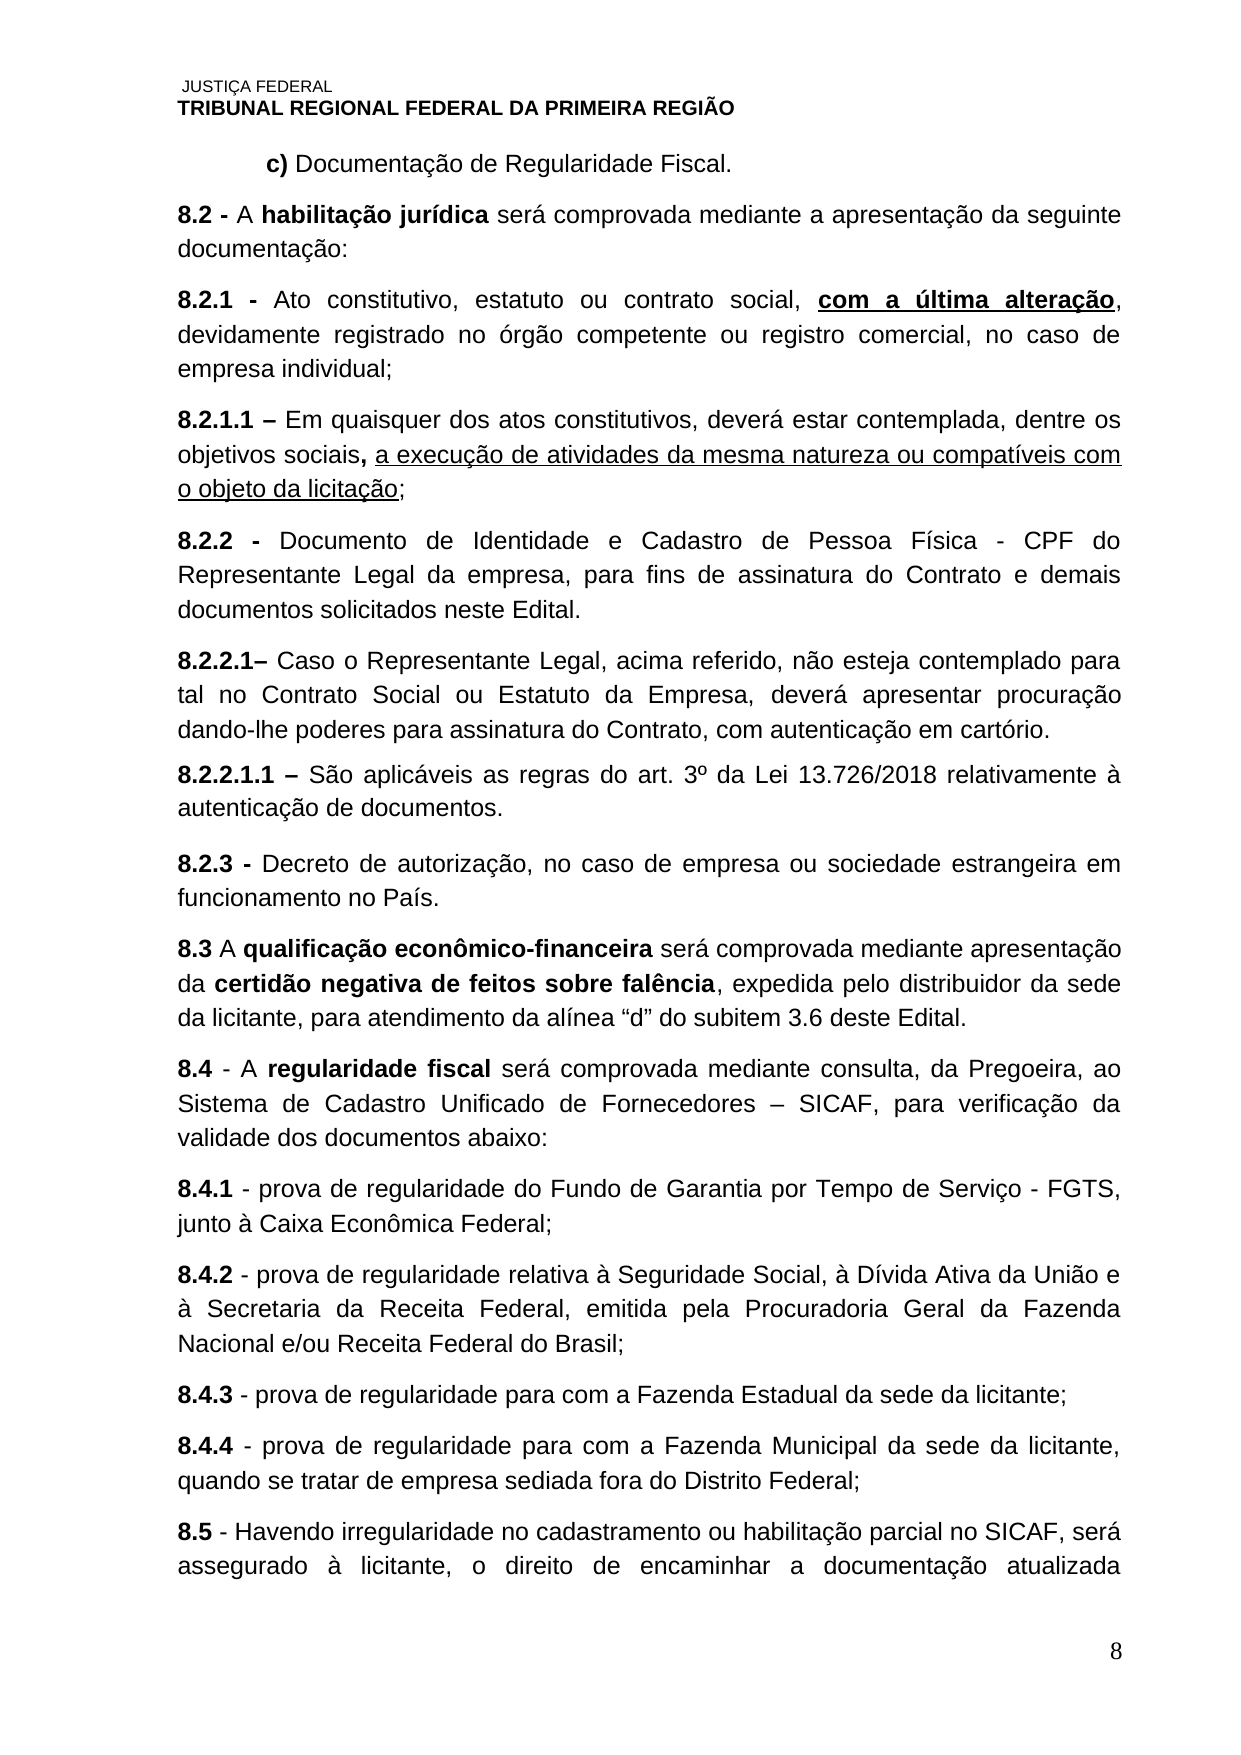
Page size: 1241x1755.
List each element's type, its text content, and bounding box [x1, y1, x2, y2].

text c) Documentação de Regularidade Fiscal. [177, 149, 1122, 177]
text 8.2.2.1– Caso o Representante Legal, acima referido, não esteja contemplado para tal no Contrato Social ou Estatuto da Empresa, deverá apresentar procuração dando-lhe poderes para assinatura do Contrato, com autenticação em cartório. [177, 646, 337, 743]
text 8.4 - A regularidade fiscal será comprovada mediante consulta, da Pregoeira, ao Sistema de Cadastro Unificado de Fornecedores – SICAF, para verificação da validade dos documentos abaixo: [177, 1054, 337, 1152]
text 8.2.3 - Decreto de autorização, no caso de empresa ou sociedade estrangeira em funcionamento no País. [1014, 848, 1122, 912]
text 8.2.2.1.1 – São aplicáveis as regras do art. 3º da Lei 13.726/2018 relativamente à autenticação de documentos. [1014, 759, 1122, 821]
text 8.3 A qualificação econômico-financeira será comprovada mediante apresentação da certidão negativa de feitos sobre falência, expedida pelo distribuidor da sede da licitante, para atendimento da alínea “d” do subitem 3.6 deste Edital. [177, 934, 337, 1032]
text 8.2.2.1– Caso o Representante Legal, acima referido, não esteja contemplado para tal no Contrato Social ou Estatuto da Empresa, deverá apresentar procuração dando-lhe poderes para assinatura do Contrato, com autenticação em cartório. [1014, 646, 1122, 743]
text 8.4.4 - prova de regularidade para com a Fazenda Municipal da sede da licitante, quando se tratar de empresa sediada fora do Distrito Federal; [177, 1431, 1122, 1494]
text 8.5 - Havendo irregularidade no cadastramento ou habilitação parcial no SICAF, será assegurado à licitante, o direito de encaminhar a documentação atualizada [177, 1517, 1122, 1580]
text 8.2.1.1 – Em quaisquer dos atos constitutivos, deverá estar contemplada, dentre os objetivos sociais, a execução de atividades da mesma natureza ou compatíveis com o objeto da licitação; [177, 406, 1122, 503]
text 8.4.3 - prova de regularidade para com a Fazenda Estadual da sede da licitante; [177, 1380, 1122, 1409]
text 8.4.1 - prova de regularidade do Fundo de Garantia por Tempo de Serviço - FGTS, junto à Caixa Econômica Federal; [177, 1174, 337, 1238]
text 8.2.2.1.1 – São aplicáveis as regras do art. 3º da Lei 13.726/2018 relativamente à autenticação de documentos. [177, 759, 337, 821]
text 8.4 - A regularidade fiscal será comprovada mediante consulta, da Pregoeira, ao Sistema de Cadastro Unificado de Fornecedores – SICAF, para verificação da validade dos documentos abaixo: [1014, 1054, 1122, 1152]
text 8.4.1 - prova de regularidade do Fundo de Garantia por Tempo de Serviço - FGTS, junto à Caixa Econômica Federal; [1014, 1174, 1122, 1238]
text 8.3 A qualificação econômico-financeira será comprovada mediante apresentação da certidão negativa de feitos sobre falência, expedida pelo distribuidor da sede da licitante, para atendimento da alínea “d” do subitem 3.6 deste Edital. [1014, 934, 1122, 1032]
text 8.2.2 - Documento de Identidade e Cadastro de Pessoa Física - CPF do Representante Legal da empresa, para fins de assinatura do Contrato e demais documentos solicitados neste Edital. [177, 526, 1122, 623]
text 8.2.3 - Decreto de autorização, no caso de empresa ou sociedade estrangeira em funcionamento no País. [177, 848, 337, 912]
text 8.4.2 - prova de regularidade relativa à Seguridade Social, à Dívida Ativa da União e à Secretaria da Receita Federal, emitida pela Procuradoria Geral da Fazenda Nacional e/ou Receita Federal do Brasil; [177, 1260, 1122, 1358]
text 8.2.1 - Ato constitutivo, estatuto ou contrato social, com a última alteração, devidamente registrado no órgão competente ou registro comercial, no caso de empresa individual; [177, 285, 1122, 383]
text 8.2 - A habilitação jurídica será comprovada mediante a apresentação da seguinte documentação: [177, 200, 1122, 263]
